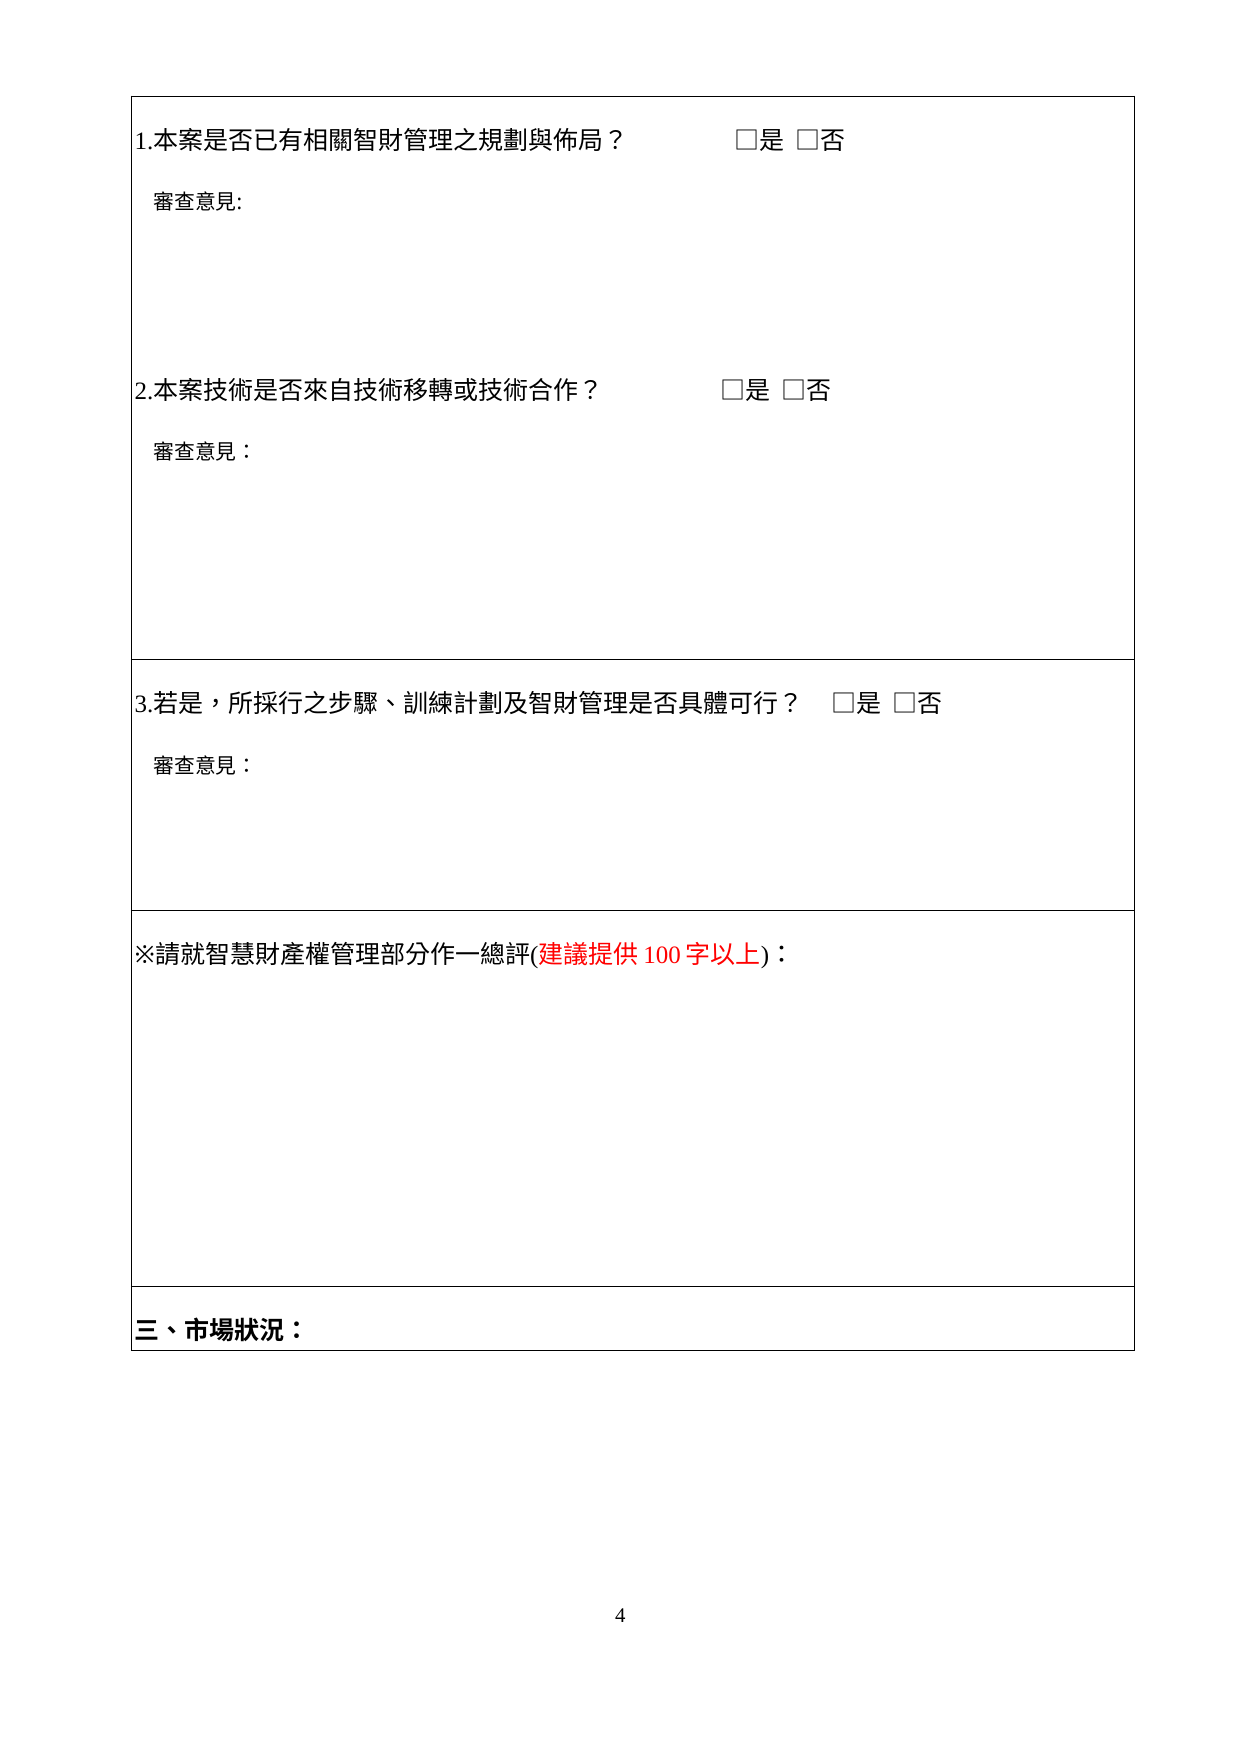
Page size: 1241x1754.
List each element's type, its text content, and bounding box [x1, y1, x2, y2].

table_cell ※請就智慧財產權管理部分作一總評(建議提供100字以上)： [132, 911, 1134, 1286]
table_cell 三、市場狀況： [132, 1287, 1134, 1350]
table_cell 1.本案是否已有相關智財管理之規劃與佈局？ □是 □否 審查意見: 2.本案技術是否來自技術移轉或技術合作？ □是 □否 審查意見： [132, 97, 1134, 659]
table_cell 3.若是，所採行之步驟、訓練計劃及智財管理是否具體可行？ □是 □否 審查意見： [132, 660, 1134, 910]
